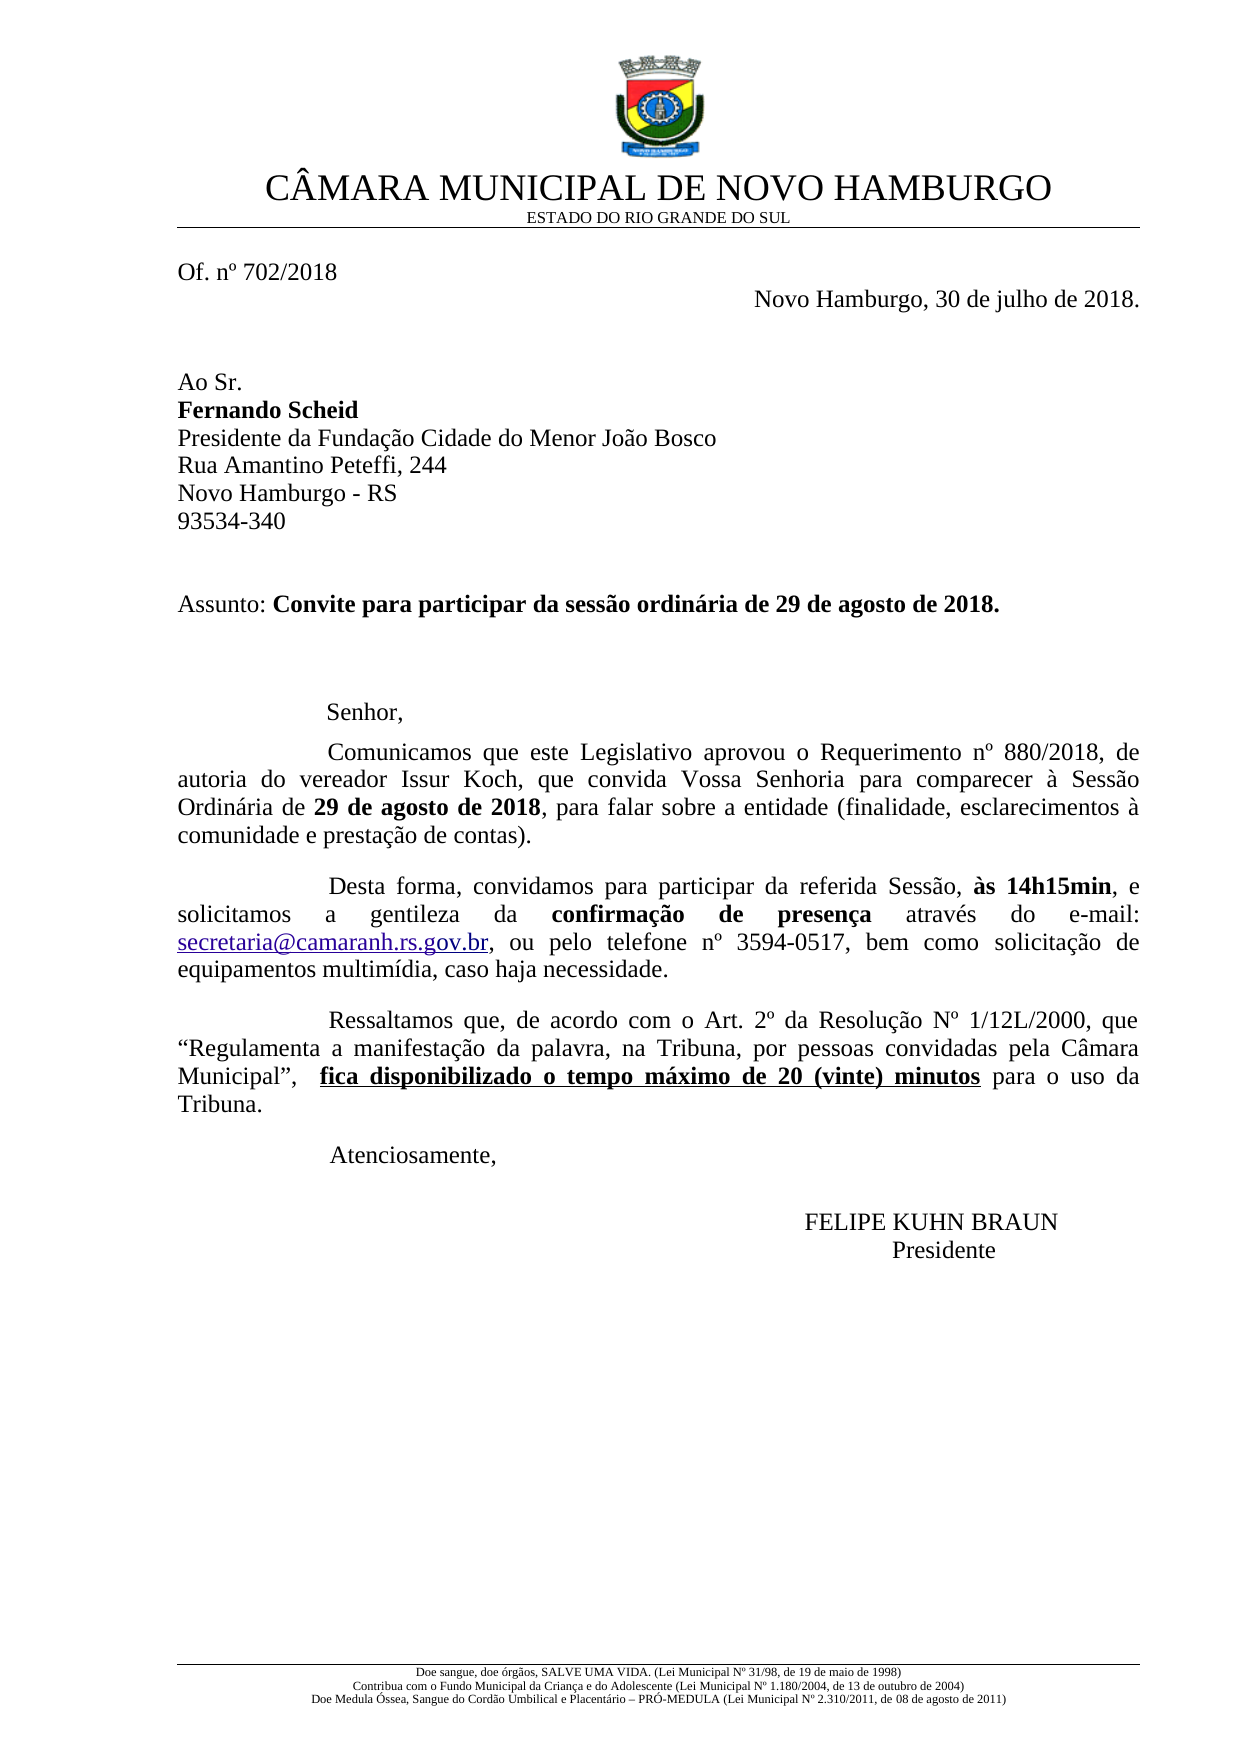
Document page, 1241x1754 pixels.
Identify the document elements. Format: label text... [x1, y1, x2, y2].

text Presidente [179, 1236, 1140, 1263]
text Rua Amantino Peteffi, 244 [177, 452, 1140, 479]
text Senhor, [177, 698, 1140, 726]
text Assunto: Convite para participar da sessão ordinária de 29 de agosto de 2018. [177, 590, 1140, 618]
text Novo Hamburgo - RS [177, 479, 1140, 507]
text Comunicamos que este Legislativo aprovou o Requerimento nº 880/2018, de autoria do vereador Issur Koch, que convida Vossa Senhoria para comparecer à Sessão Ordinária de 29 de agosto de 2018, para falar sobre a entidade (finalidade, esclarecimentos à comunidade e prestação de contas). [177, 738, 1140, 849]
text Presidente da Fundação Cidade do Menor João Bosco [177, 424, 1140, 452]
text Ressaltamos que, de acordo com o Art. 2º da Resolução Nº 1/12L/2000, que “Regulamenta a manifestação da palavra, na Tribuna, por pessoas convidadas pela Câmara Municipal”, fica disponibilizado o tempo máximo de 20 (vinte) minutos para o uso da Tribuna. [177, 1007, 1140, 1117]
text Novo Hamburgo, 30 de julho de 2018. [177, 285, 1140, 313]
text Ao Sr. [177, 368, 1140, 396]
picture [608, 47, 709, 163]
text Of. nº 702/2018 [177, 258, 1140, 285]
text 93534-340 [177, 507, 1140, 535]
text Desta forma, convidamos para participar da referida Sessão, às 14h15min, e solicitamos a gentileza da confirmação de presença através do e-mail: secretaria@camaranh.rs.gov.br, ou pelo telefone nº 3594-0517, bem como solicitação de equipamentos multimídia, caso haja necessidade. [177, 872, 1140, 983]
text Atenciosamente, [177, 1141, 1140, 1169]
text FELIPE KUHN BRAUN [179, 1208, 1140, 1236]
text Fernando Scheid [177, 396, 1140, 424]
